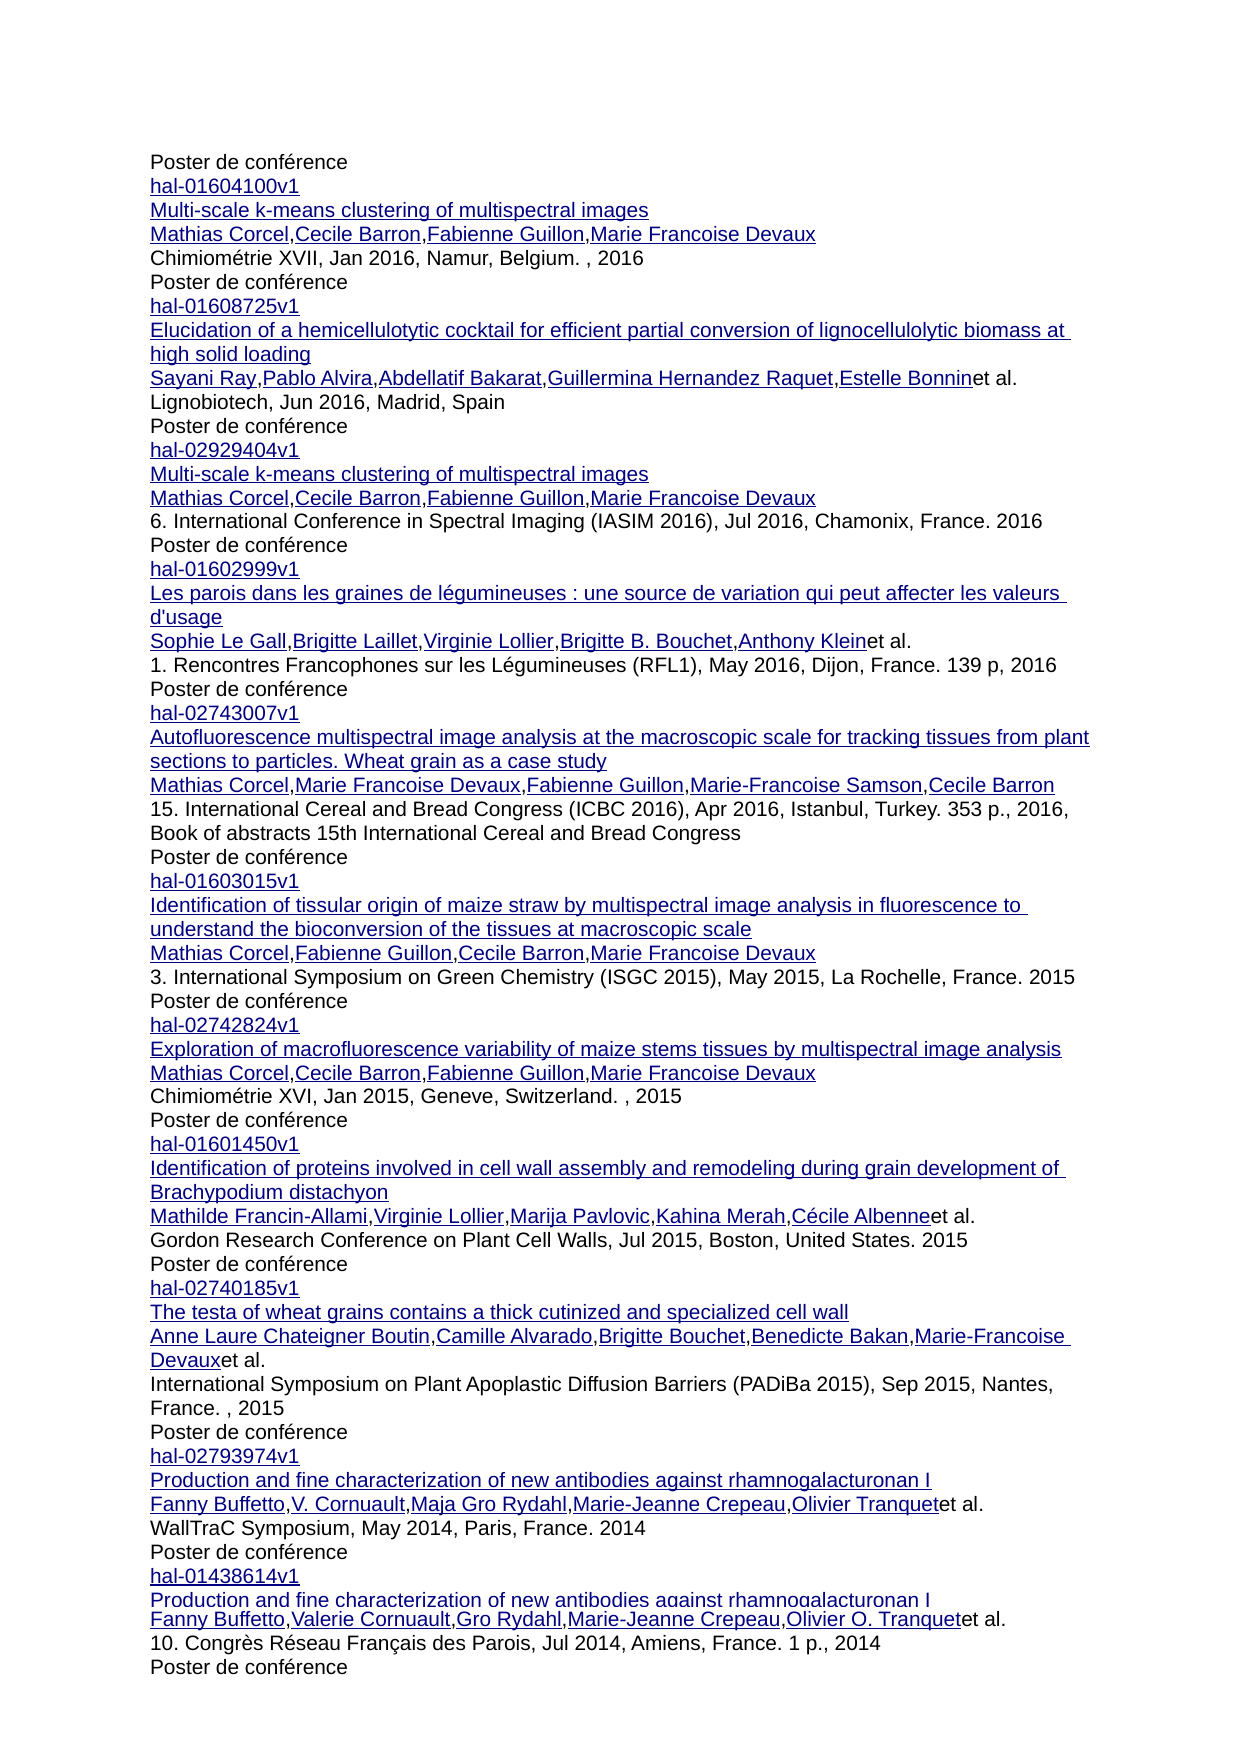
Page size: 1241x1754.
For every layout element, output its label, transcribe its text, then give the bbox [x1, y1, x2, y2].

table_cell Les parois dans les graines de légumineuses : une source de variation qui peut affecter les valeurs d'usage Sophie Le Gall,Brigitte Laillet,Virginie Lollier,Brigitte B. Bouchet,Anthony Kleinet al. 1. Rencontres Francophones sur les Légumineuses (RFL1), May 2016, Dijon, France. 139 p, 2016 Poster de conférence hal-02743007v1 [150, 581, 1090, 725]
table_cell sections to particles. Wheat grain as a case study Mathias Corcel,Marie Francoise Devaux,Fabienne Guillon,Marie-Francoise Samson,Cecile Barron 15. International Cereal and Bread Congress (ICBC 2016), Apr 2016, Istanbul, Turkey. 353 p., 2016, Book of abstracts 15th International Cereal and Bread Congress Poster de conférence hal-01603015v1 [150, 747, 1090, 893]
table_cell Autofluorescence multispectral image analysis at the macroscopic scale for tracking tissues from plant [150, 725, 1090, 746]
table_cell Production and fine characterization of new antibodies against rhamnogalacturonan I Fanny Buffetto,Valerie Cornuault,Gro Rydahl,Marie-Jeanne Crepeau,Olivier O. Tranquetet al. 10. Congrès Réseau Français des Parois, Jul 2014, Amiens, France. 1 p., 2014 Poster de conférence [150, 1588, 1090, 1679]
table_cell The testa of wheat grains contains a thick cutinized and specialized cell wall Anne Laure Chateigner Boutin,Camille Alvarado,Brigitte Bouchet,Benedicte Bakan,Marie-Francoise Devauxet al. International Symposium on Plant Apoplastic Diffusion Barriers (PADiBa 2015), Sep 2015, Nantes, France. , 2015 Poster de conférence hal-02793974v1 [150, 1300, 1090, 1468]
table_cell Exploration of macrofluorescence variability of maize stems tissues by multispectral image analysis Mathias Corcel,Cecile Barron,Fabienne Guillon,Marie Francoise Devaux Chimiométrie XVI, Jan 2015, Geneve, Switzerland. , 2015 Poster de conférence hal-01601450v1 [150, 1036, 1090, 1156]
table_cell Production and fine characterization of new antibodies against rhamnogalacturonan I Fanny Buffetto,V. Cornuault,Maja Gro Rydahl,Marie-Jeanne Crepeau,Olivier Tranquetet al. WallTraC Symposium, May 2014, Paris, France. 2014 Poster de conférence hal-01438614v1 [150, 1468, 1090, 1587]
table_cell Multi-scale k-means clustering of multispectral images Mathias Corcel,Cecile Barron,Fabienne Guillon,Marie Francoise Devaux Chimiométrie XVII, Jan 2016, Namur, Belgium. , 2016 Poster de conférence hal-01608725v1 [150, 198, 1090, 318]
table_cell Elucidation of a hemicellulotytic cocktail for efficient partial conversion of lignocellulolytic biomass at high solid loading Sayani Ray,Pablo Alvira,Abdellatif Bakarat,Guillermina Hernandez Raquet,Estelle Bonninet al. Lignobiotech, Jun 2016, Madrid, Spain Poster de conférence hal-02929404v1 [150, 318, 1090, 461]
table_cell Identification of proteins involved in cell wall assembly and remodeling during grain development of Brachypodium distachyon Mathilde Francin-Allami,Virginie Lollier,Marija Pavlovic,Kahina Merah,Cécile Albenneet al. Gordon Research Conference on Plant Cell Walls, Jul 2015, Boston, United States. 2015 Poster de conférence hal-02740185v1 [150, 1156, 1090, 1300]
table_cell Poster de conférence hal-01604100v1 [150, 150, 1090, 198]
table_cell Multi-scale k-means clustering of multispectral images Mathias Corcel,Cecile Barron,Fabienne Guillon,Marie Francoise Devaux 6. International Conference in Spectral Imaging (IASIM 2016), Jul 2016, Chamonix, France. 2016 Poster de conférence hal-01602999v1 [150, 461, 1090, 581]
table_cell Identification of tissular origin of maize straw by multispectral image analysis in fluorescence to understand the bioconversion of the tissues at macroscopic scale Mathias Corcel,Fabienne Guillon,Cecile Barron,Marie Francoise Devaux 3. International Symposium on Green Chemistry (ISGC 2015), May 2015, La Rochelle, France. 2015 Poster de conférence hal-02742824v1 [150, 893, 1090, 1036]
